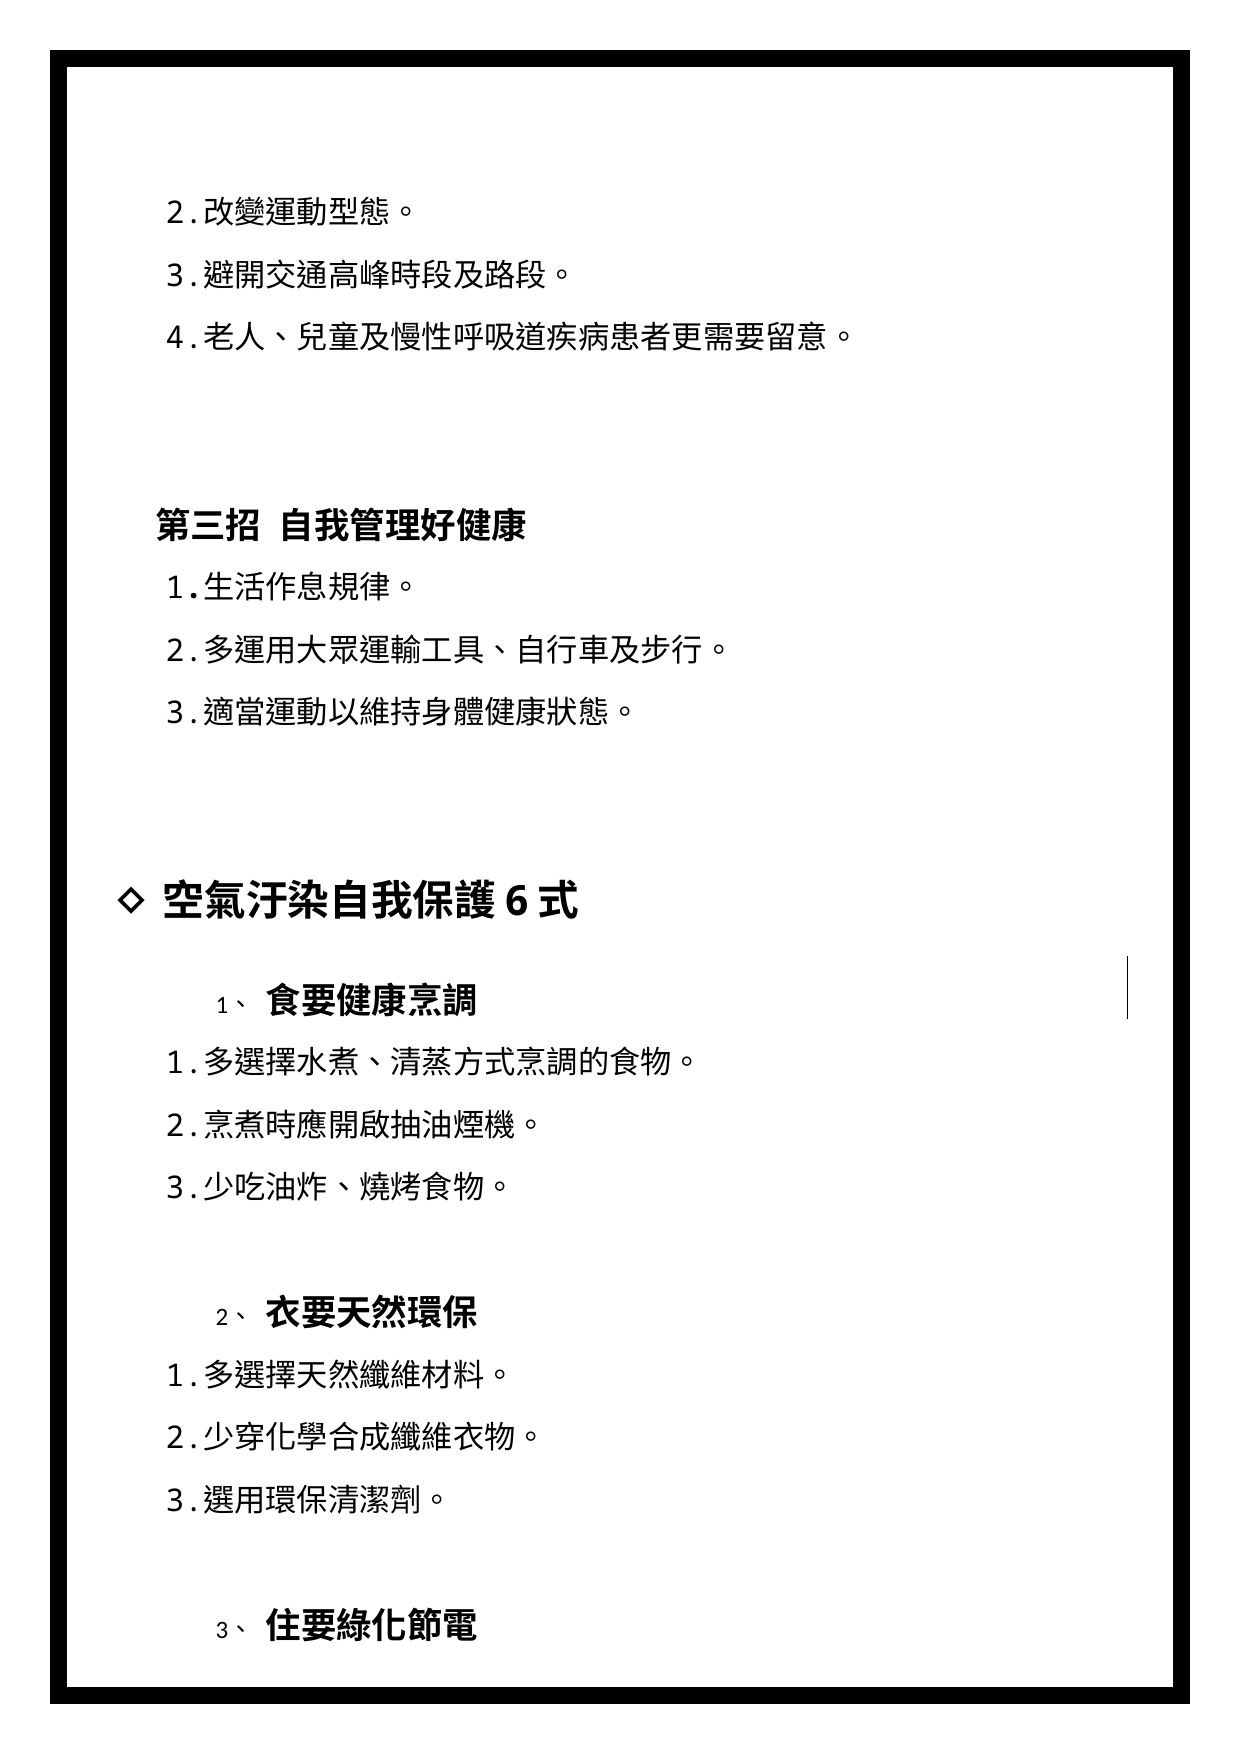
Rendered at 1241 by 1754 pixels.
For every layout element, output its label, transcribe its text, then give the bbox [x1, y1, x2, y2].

text 3.少吃油炸、燒烤食物。 [165, 1144, 1128, 1206]
list 衣要天然環保 [215, 1269, 1128, 1331]
text 3.選用環保清潔劑。 [165, 1456, 1128, 1519]
text 3.避開交通高峰時段及路段。 [165, 231, 1128, 294]
text 1.生活作息規律。 [165, 544, 1128, 606]
text 3.適當運動以維持身體健康狀態。 [165, 669, 1128, 731]
text 2.改變運動型態。 [165, 169, 1128, 231]
list 空氣汙染自我保護6式 [112, 856, 1128, 919]
list 住要綠化節電 [215, 1581, 1128, 1644]
text 2.多運用大眾運輸工具、自行車及步行。 [165, 606, 1128, 669]
text 1.多選擇水煮、清蒸方式烹調的食物。 [165, 1019, 1128, 1081]
text 1.多選擇天然纖維材料。 [165, 1331, 1128, 1394]
list 食要健康烹調 [215, 956, 1127, 1019]
text 2.烹煮時應開啟抽油煙機。 [165, 1081, 1128, 1144]
text 第三招 自我管理好健康 [112, 481, 1128, 544]
text 2.少穿化學合成纖維衣物。 [165, 1394, 1128, 1456]
text 4.老人、兒童及慢性呼吸道疾病患者更需要留意。 [165, 294, 1128, 356]
